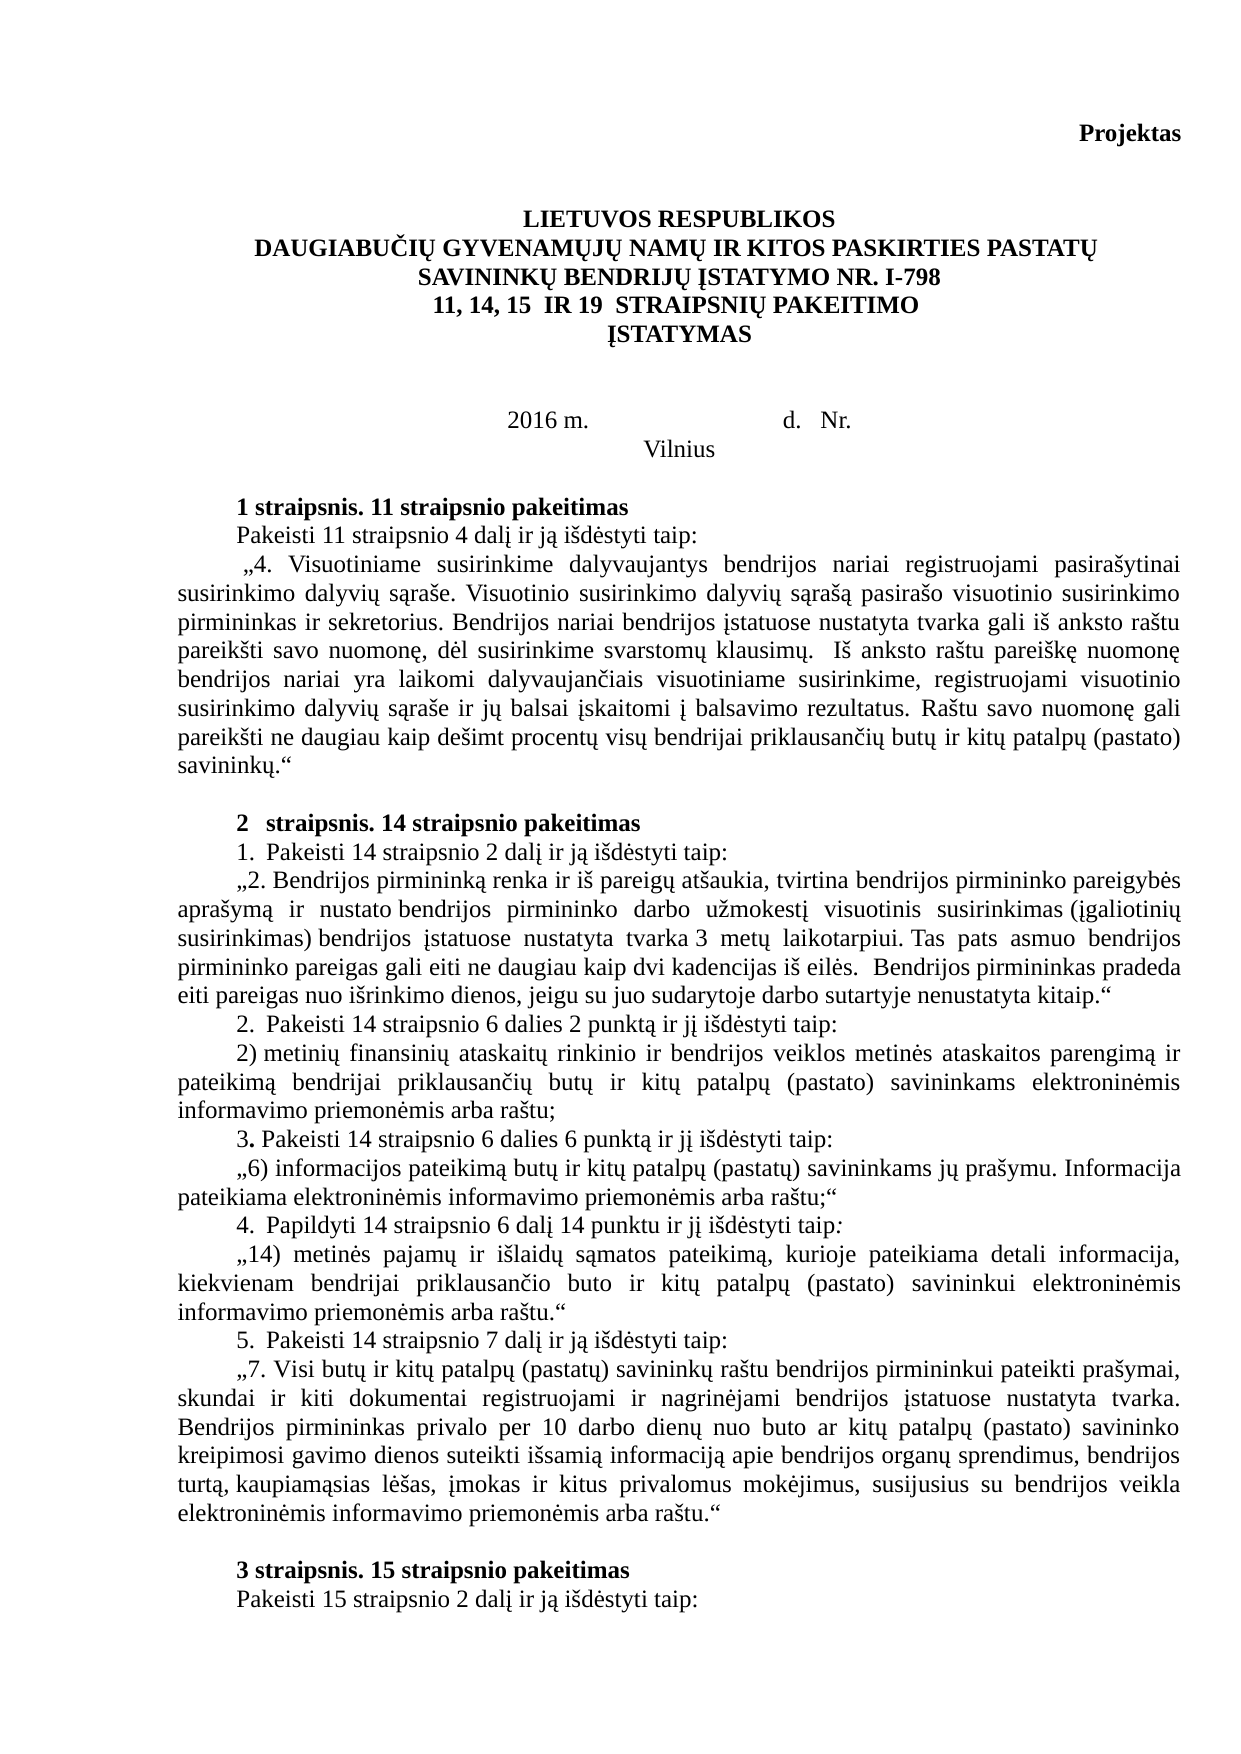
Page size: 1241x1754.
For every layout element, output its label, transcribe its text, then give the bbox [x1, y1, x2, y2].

text „6) informacijos pateikimą butų ir kitų patalpų (pastatų) savininkams jų prašymu. Informacija pateikiama elektroninėmis informavimo priemonėmis arba raštu;“ [177, 1153, 1181, 1211]
text 1 straipsnis. 11 straipsnio pakeitimas [177, 492, 1181, 521]
text 3. Pakeisti 14 straipsnio 6 dalies 6 punktą ir jį išdėstyti taip: [177, 1124, 1181, 1153]
text 2. Pakeisti 14 straipsnio 6 dalies 2 punktą ir jį išdėstyti taip: [177, 1009, 1181, 1038]
text 4. Papildyti 14 straipsnio 6 dalį 14 punktu ir jį išdėstyti taip: [177, 1211, 1181, 1239]
text 5. Pakeisti 14 straipsnio 7 dalį ir ją išdėstyti taip: [177, 1326, 1181, 1354]
text Projektas [177, 118, 1181, 147]
text 2) metinių finansinių ataskaitų rinkinio ir bendrijos veiklos metinės ataskaitos parengimą ir pateikimą bendrijai priklausančių butų ir kitų patalpų (pastato) savininkams elektroninėmis informavimo priemonėmis arba raštu; [177, 1038, 1181, 1124]
text 11, 14, 15 IR 19 STRAIPSNIŲ PAKEITIMO [177, 291, 1181, 319]
text „14) metinės pajamų ir išlaidų sąmatos pateikimą, kurioje pateikiama detali informacija, kiekvienam bendrijai priklausančio buto ir kitų patalpų (pastato) savininkui elektroninėmis informavimo priemonėmis arba raštu.“ [177, 1239, 1181, 1326]
text 2 straipsnis. 14 straipsnio pakeitimas [177, 808, 1181, 837]
text LIETUVOS RESPUBLIKOS [177, 204, 1181, 233]
text DAUGIABUČIŲ GYVENAMŲJŲ NAMŲ IR KITOS PASKIRTIES PASTATŲ [177, 233, 1181, 262]
text Pakeisti 15 straipsnio 2 dalį ir ją išdėstyti taip: [177, 1584, 1181, 1613]
text Pakeisti 11 straipsnio 4 dalį ir ją išdėstyti taip: [177, 521, 1181, 549]
text „4. Visuotiniame susirinkime dalyvaujantys bendrijos nariai registruojami pasirašytinai susirinkimo dalyvių sąraše. Visuotinio susirinkimo dalyvių sąrašą pasirašo visuotinio susirinkimo pirmininkas ir sekretorius. Bendrijos nariai bendrijos įstatuose nustatyta tvarka gali iš anksto raštu pareikšti savo nuomonę, dėl susirinkime svarstomų klausimų. Iš anksto raštu pareiškę nuomonę bendrijos nariai yra laikomi dalyvaujančiais visuotiniame susirinkime, registruojami visuotinio susirinkimo dalyvių sąraše ir jų balsai įskaitomi į balsavimo rezultatus. Raštu savo nuomonę gali pareikšti ne daugiau kaip dešimt procentų visų bendrijai priklausančių butų ir kitų patalpų (pastato) savininkų.“ [177, 549, 1181, 779]
text Vilnius [177, 434, 1181, 463]
text ĮSTATYMAS [177, 319, 1181, 348]
text 3 straipsnis. 15 straipsnio pakeitimas [177, 1556, 1181, 1584]
text 2016 m. d. Nr. [177, 406, 1181, 434]
text 1. Pakeisti 14 straipsnio 2 dalį ir ją išdėstyti taip: [177, 837, 1181, 866]
text SAVININKŲ BENDRIJŲ ĮSTATYMO NR. I-798 [177, 262, 1181, 291]
text „2. Bendrijos pirmininką renka ir iš pareigų atšaukia, tvirtina bendrijos pirmininko pareigybės aprašymą ir nustato bendrijos pirmininko darbo užmokestį visuotinis susirinkimas (įgaliotinių susirinkimas) bendrijos įstatuose nustatyta tvarka 3 metų laikotarpiui. Tas pats asmuo bendrijos pirmininko pareigas gali eiti ne daugiau kaip dvi kadencijas iš eilės. Bendrijos pirmininkas pradeda eiti pareigas nuo išrinkimo dienos, jeigu su juo sudarytoje darbo sutartyje nenustatyta kitaip.“ [177, 866, 1181, 1009]
text „7. Visi butų ir kitų patalpų (pastatų) savininkų raštu bendrijos pirmininkui pateikti prašymai, skundai ir kiti dokumentai registruojami ir nagrinėjami bendrijos įstatuose nustatyta tvarka. Bendrijos pirmininkas privalo per 10 darbo dienų nuo buto ar kitų patalpų (pastato) savininko kreipimosi gavimo dienos suteikti išsamią informaciją apie bendrijos organų sprendimus, bendrijos turtą, kaupiamąsias lėšas, įmokas ir kitus privalomus mokėjimus, susijusius su bendrijos veikla elektroninėmis informavimo priemonėmis arba raštu.“ [177, 1354, 1181, 1527]
